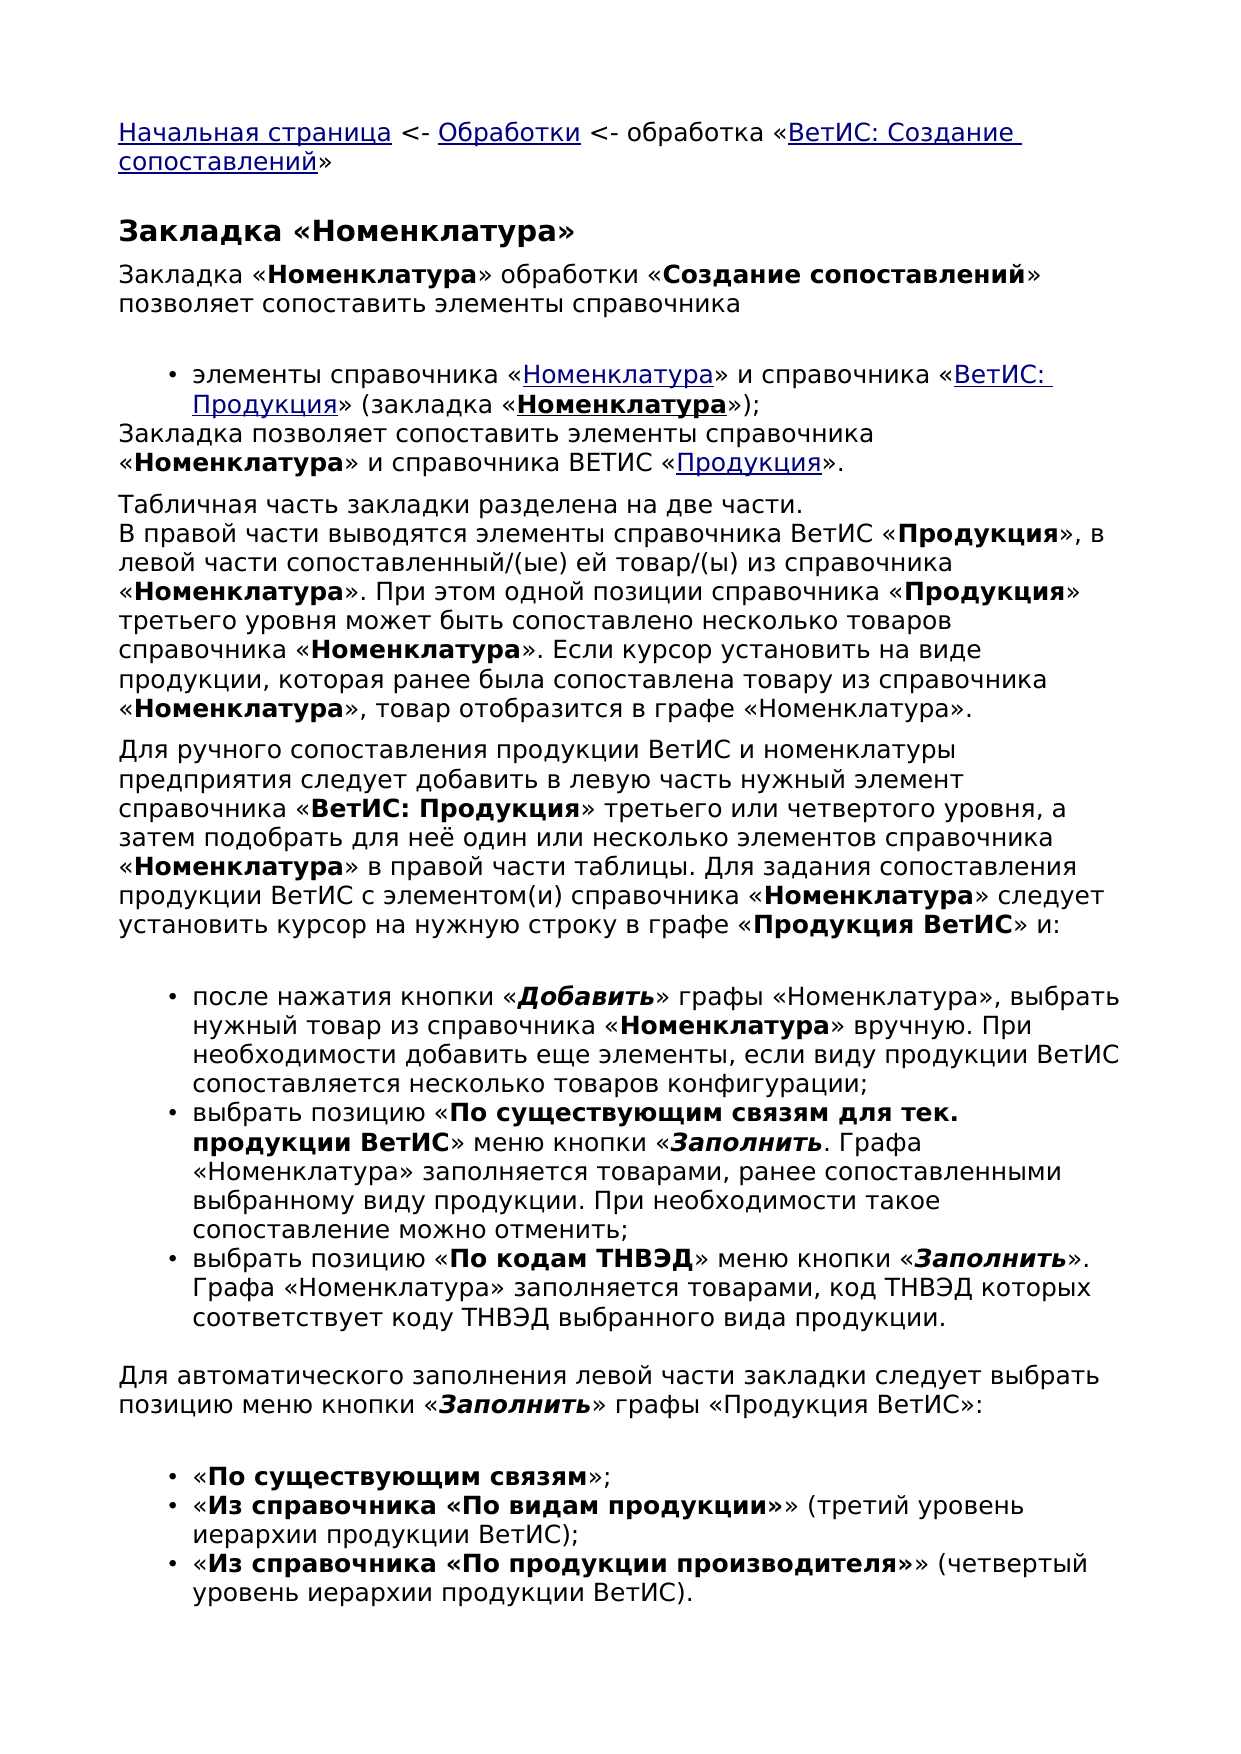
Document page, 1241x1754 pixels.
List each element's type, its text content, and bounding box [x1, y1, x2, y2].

list элементы справочника «Номенклатура» и справочника «ВетИС: Продукция» (закладка «Номенклатура»); [177, 361, 1122, 419]
subtitle Закладка «Номенклатура» [118, 214, 1122, 248]
text Закладка «Номенклатура» обработки «Создание сопоставлений» позволяет сопоставить элементы справочника [118, 260, 1122, 319]
text Закладка позволяет сопоставить элементы справочника «Номенклатура» и справочника ВЕТИС «Продукция». [118, 419, 1122, 477]
text Для ручного сопоставления продукции ВетИС и номенклатуры предприятия следует добавить в левую часть нужный элемент справочника «ВетИС: Продукция» третьего или четвертого уровня, а затем подобрать для неё один или несколько элементов справочника «Номенклатура» в правой части таблицы. Для задания сопоставления продукции ВетИС с элементом(и) справочника «Номенклатура» следует установить курсор на нужную строку в графе «Продукция ВетИС» и: [118, 736, 1122, 940]
text Начальная страница <- Обработки <- обработка «ВетИС: Создание сопоставлений» [118, 118, 1122, 176]
list выбрать позицию «По кодам ТНВЭД» меню кнопки «Заполнить». Графа «Номенклатура» заполняется товарами, код ТНВЭД которых соответствует коду ТНВЭД выбранного вида продукции. [177, 1244, 1122, 1332]
list выбрать позицию «По существующим связям для тек. продукции ВетИС» меню кнопки «Заполнить. Графа «Номенклатура» заполняется товарами, ранее сопоставленными выбранному виду продукции. При необходимости такое сопоставление можно отменить; [177, 1098, 1122, 1244]
list после нажатия кнопки «Добавить» графы «Номенклатура», выбрать нужный товар из справочника «Номенклатура» вручную. При необходимости добавить еще элементы, если виду продукции ВетИС сопоставляется несколько товаров конфигурации; [177, 982, 1122, 1098]
list «Из справочника «По видам продукции»» (третий уровень иерархии продукции ВетИС); [177, 1491, 1122, 1549]
text Для автоматического заполнения левой части закладки следует выбрать позицию меню кнопки «Заполнить» графы «Продукция ВетИС»: [118, 1361, 1122, 1420]
list «Из справочника «По продукции производителя»» (четвертый уровень иерархии продукции ВетИС). [177, 1549, 1122, 1607]
list «По существующим связям»; [177, 1462, 1122, 1491]
text Табличная часть закладки разделена на две части. В правой части выводятся элементы справочника ВетИС «Продукция», в левой части сопоставленный/(ые) ей товар/(ы) из справочника «Номенклатура». При этом одной позиции справочника «Продукция» третьего уровня может быть сопоставлено несколько товаров справочника «Номенклатура». Если курсор установить на виде продукции, которая ранее была сопоставлена товару из справочника «Номенклатура», товар отобразится в графе «Номенклатура». [118, 490, 1122, 723]
